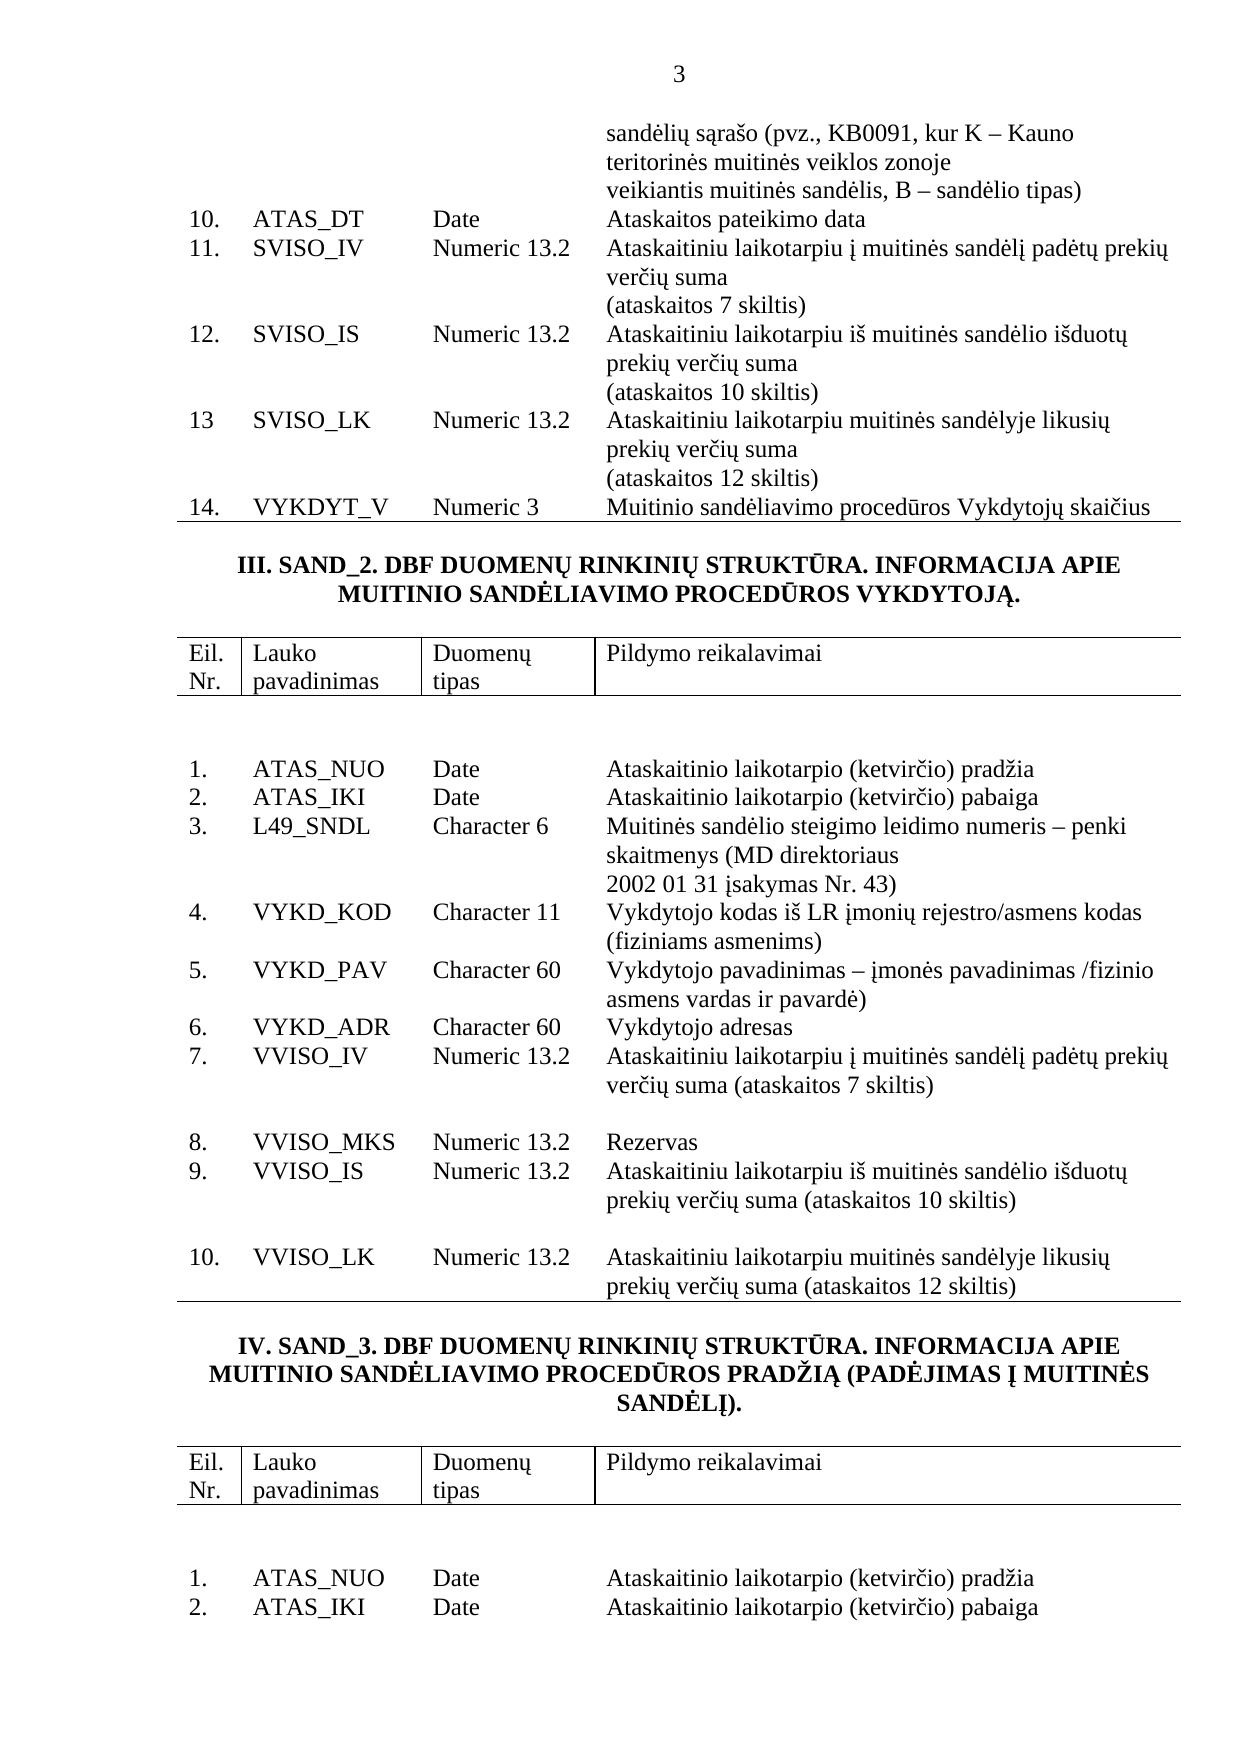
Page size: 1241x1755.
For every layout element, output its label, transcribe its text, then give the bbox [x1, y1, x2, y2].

table_cell Muitinės sandėlio steigimo leidimo numeris – penki skaitmenys (MD direktoriaus [595, 811, 1181, 869]
text IV. SAND_3. DBF DUOMENŲ RINKINIŲ STRUKTŪRA. INFORMACIJA APIE MUITINIO SANDĖLIAVIMO PROCEDŪROS PRADŽIĄ (PADĖJIMAS Į MUITINĖS SANDĖLĮ). [177, 1331, 1181, 1417]
table_cell 8. [177, 1128, 241, 1156]
table_cell Numeric 13.2 [421, 1156, 595, 1214]
table_cell Character 60 [421, 955, 595, 1012]
table_cell Vykdytojo adresas [595, 1013, 1181, 1041]
table_cell [177, 1099, 241, 1127]
text III. SAND_2. DBF DUOMENŲ RINKINIŲ STRUKTŪRA. INFORMACIJA APIE MUITINIO SANDĖLIAVIMO PROCEDŪROS VYKDYTOJĄ. [177, 550, 1181, 608]
table_cell (ataskaitos 7 skiltis) [595, 291, 1181, 319]
table_cell [421, 725, 595, 754]
table_cell [595, 696, 1181, 725]
table_cell (ataskaitos 12 skiltis) [595, 463, 1181, 492]
table_cell Numeric 13.2 [421, 1243, 595, 1271]
table_cell [595, 1099, 1181, 1127]
table_cell Date [421, 1592, 595, 1620]
table_cell Character 60 [421, 1013, 595, 1041]
table_cell [241, 1271, 421, 1301]
table_cell SVISO_LK [241, 406, 421, 463]
table_cell [241, 463, 421, 492]
table_cell VYKD_ADR [241, 1013, 421, 1041]
table_cell [421, 869, 595, 897]
table_cell [177, 1534, 241, 1563]
table_cell 1. [177, 754, 241, 782]
table_cell [177, 696, 241, 725]
table_cell Ataskaitiniu laikotarpiu muitinės sandėlyje likusių prekių verčių suma (ataskaitos 12 skiltis) [595, 1243, 1181, 1301]
table_cell Ataskaitinio laikotarpio (ketvirčio) pabaiga [595, 783, 1181, 811]
table_cell ATAS_IKI [241, 783, 421, 811]
table_cell 2. [177, 1592, 241, 1620]
table_cell 12. [177, 319, 241, 377]
table_cell SVISO_IS [241, 319, 421, 377]
table_cell 3. [177, 811, 241, 869]
table_cell Numeric 13.2 [421, 1041, 595, 1099]
table_cell ATAS_NUO [241, 1563, 421, 1592]
table_cell 10. [177, 204, 241, 233]
table_header Eil. Nr. [177, 638, 241, 695]
table_cell 13 [177, 406, 241, 463]
table_cell [421, 1505, 595, 1534]
table_cell 14. [177, 492, 241, 521]
table_cell [421, 463, 595, 492]
table_cell [177, 176, 241, 204]
table_cell [421, 1214, 595, 1242]
table_cell [421, 1534, 595, 1563]
table_cell Character 6 [421, 811, 595, 869]
table_cell [241, 1099, 421, 1127]
table_cell [241, 869, 421, 897]
table_cell ATAS_IKI [241, 1592, 421, 1620]
table_cell [241, 1534, 421, 1563]
table_cell 5. [177, 955, 241, 1012]
table_cell VYKDYT_V [241, 492, 421, 521]
table_header Lauko pavadinimas [242, 638, 421, 695]
table_cell [421, 696, 595, 725]
table_cell Ataskaitiniu laikotarpiu iš muitinės sandėlio išduotų prekių verčių suma [595, 319, 1181, 377]
table_cell [241, 1505, 421, 1534]
table_cell 11. [177, 233, 241, 291]
table_cell Ataskaitos pateikimo data [595, 204, 1181, 233]
table_cell [595, 725, 1181, 754]
table_header Pildymo reikalavimai [596, 638, 1181, 695]
table_cell [241, 377, 421, 406]
table_cell VYKD_PAV [241, 955, 421, 1012]
table_cell [241, 696, 421, 725]
table_cell [421, 176, 595, 204]
table_cell Date [421, 1563, 595, 1592]
table_cell [177, 1214, 241, 1242]
table_cell [421, 1099, 595, 1127]
table_cell Ataskaitinio laikotarpio (ketvirčio) pradžia [595, 1563, 1181, 1592]
table_cell [177, 725, 241, 754]
table_header Eil. Nr. [177, 1447, 241, 1504]
table_cell [421, 291, 595, 319]
table_cell [177, 118, 241, 176]
table_cell L49_SNDL [241, 811, 421, 869]
table_cell [177, 463, 241, 492]
table_cell Ataskaitiniu laikotarpiu iš muitinės sandėlio išduotų prekių verčių suma (ataskaitos 10 skiltis) [595, 1156, 1181, 1214]
table_cell Numeric 13.2 [421, 406, 595, 463]
table_cell [241, 725, 421, 754]
table_cell 1. [177, 1563, 241, 1592]
table_cell Numeric 13.2 [421, 233, 595, 291]
table_cell [177, 1505, 241, 1534]
table_header Duomenų tipas [422, 638, 594, 695]
table_cell [177, 291, 241, 319]
table_cell Numeric 3 [421, 492, 595, 521]
table_cell SVISO_IV [241, 233, 421, 291]
table_cell 4. [177, 898, 241, 955]
table_cell 2002 01 31 įsakymas Nr. 43) [595, 869, 1181, 897]
table_cell [595, 1534, 1181, 1563]
table_cell [177, 1271, 241, 1301]
table_cell Vykdytojo kodas iš LR įmonių rejestro/asmens kodas (fiziniams asmenims) [595, 898, 1181, 955]
table_header Pildymo reikalavimai [596, 1447, 1181, 1504]
table_cell [241, 1214, 421, 1242]
table_cell [595, 1214, 1181, 1242]
table_cell [177, 377, 241, 406]
table_cell Ataskaitiniu laikotarpiu į muitinės sandėlį padėtų prekių verčių suma (ataskaitos 7 skiltis) [595, 1041, 1181, 1099]
table_cell 6. [177, 1013, 241, 1041]
table_cell 9. [177, 1156, 241, 1214]
table_cell [241, 291, 421, 319]
table_cell sandėlių sąrašo (pvz., KB0091, kur K – Kauno teritorinės muitinės veiklos zonoje [595, 118, 1181, 176]
table_cell VVISO_MKS [241, 1128, 421, 1156]
table_header Duomenų tipas [422, 1447, 594, 1504]
table_cell Date [421, 754, 595, 782]
table_cell ATAS_NUO [241, 754, 421, 782]
table_cell [177, 869, 241, 897]
table_header Lauko pavadinimas [242, 1447, 421, 1504]
table_cell [241, 176, 421, 204]
table_cell 7. [177, 1041, 241, 1099]
table_cell ATAS_DT [241, 204, 421, 233]
table_cell Character 11 [421, 898, 595, 955]
table_cell Ataskaitiniu laikotarpiu į muitinės sandėlį padėtų prekių verčių suma [595, 233, 1181, 291]
table_cell Vykdytojo pavadinimas – įmonės pavadinimas /fizinio asmens vardas ir pavardė) [595, 955, 1181, 1012]
table_cell Date [421, 204, 595, 233]
table_cell [241, 118, 421, 176]
table_cell Ataskaitiniu laikotarpiu muitinės sandėlyje likusių prekių verčių suma [595, 406, 1181, 463]
table_cell Rezervas [595, 1128, 1181, 1156]
table_cell Numeric 13.2 [421, 1128, 595, 1156]
table_cell [421, 1271, 595, 1301]
table_cell VVISO_IS [241, 1156, 421, 1214]
table_cell Ataskaitinio laikotarpio (ketvirčio) pabaiga [595, 1592, 1181, 1620]
table_cell veikiantis muitinės sandėlis, B – sandėlio tipas) [595, 176, 1181, 204]
table_cell VVISO_IV [241, 1041, 421, 1099]
table_cell 10. [177, 1243, 241, 1271]
table_cell [421, 118, 595, 176]
table_cell Muitinio sandėliavimo procedūros Vykdytojų skaičius [595, 492, 1181, 521]
table_cell Ataskaitinio laikotarpio (ketvirčio) pradžia [595, 754, 1181, 782]
table_cell [595, 1505, 1181, 1534]
table_cell VVISO_LK [241, 1243, 421, 1271]
table_cell (ataskaitos 10 skiltis) [595, 377, 1181, 406]
table_cell 2. [177, 783, 241, 811]
table_cell VYKD_KOD [241, 898, 421, 955]
table_cell Numeric 13.2 [421, 319, 595, 377]
table_cell Date [421, 783, 595, 811]
table_cell [421, 377, 595, 406]
